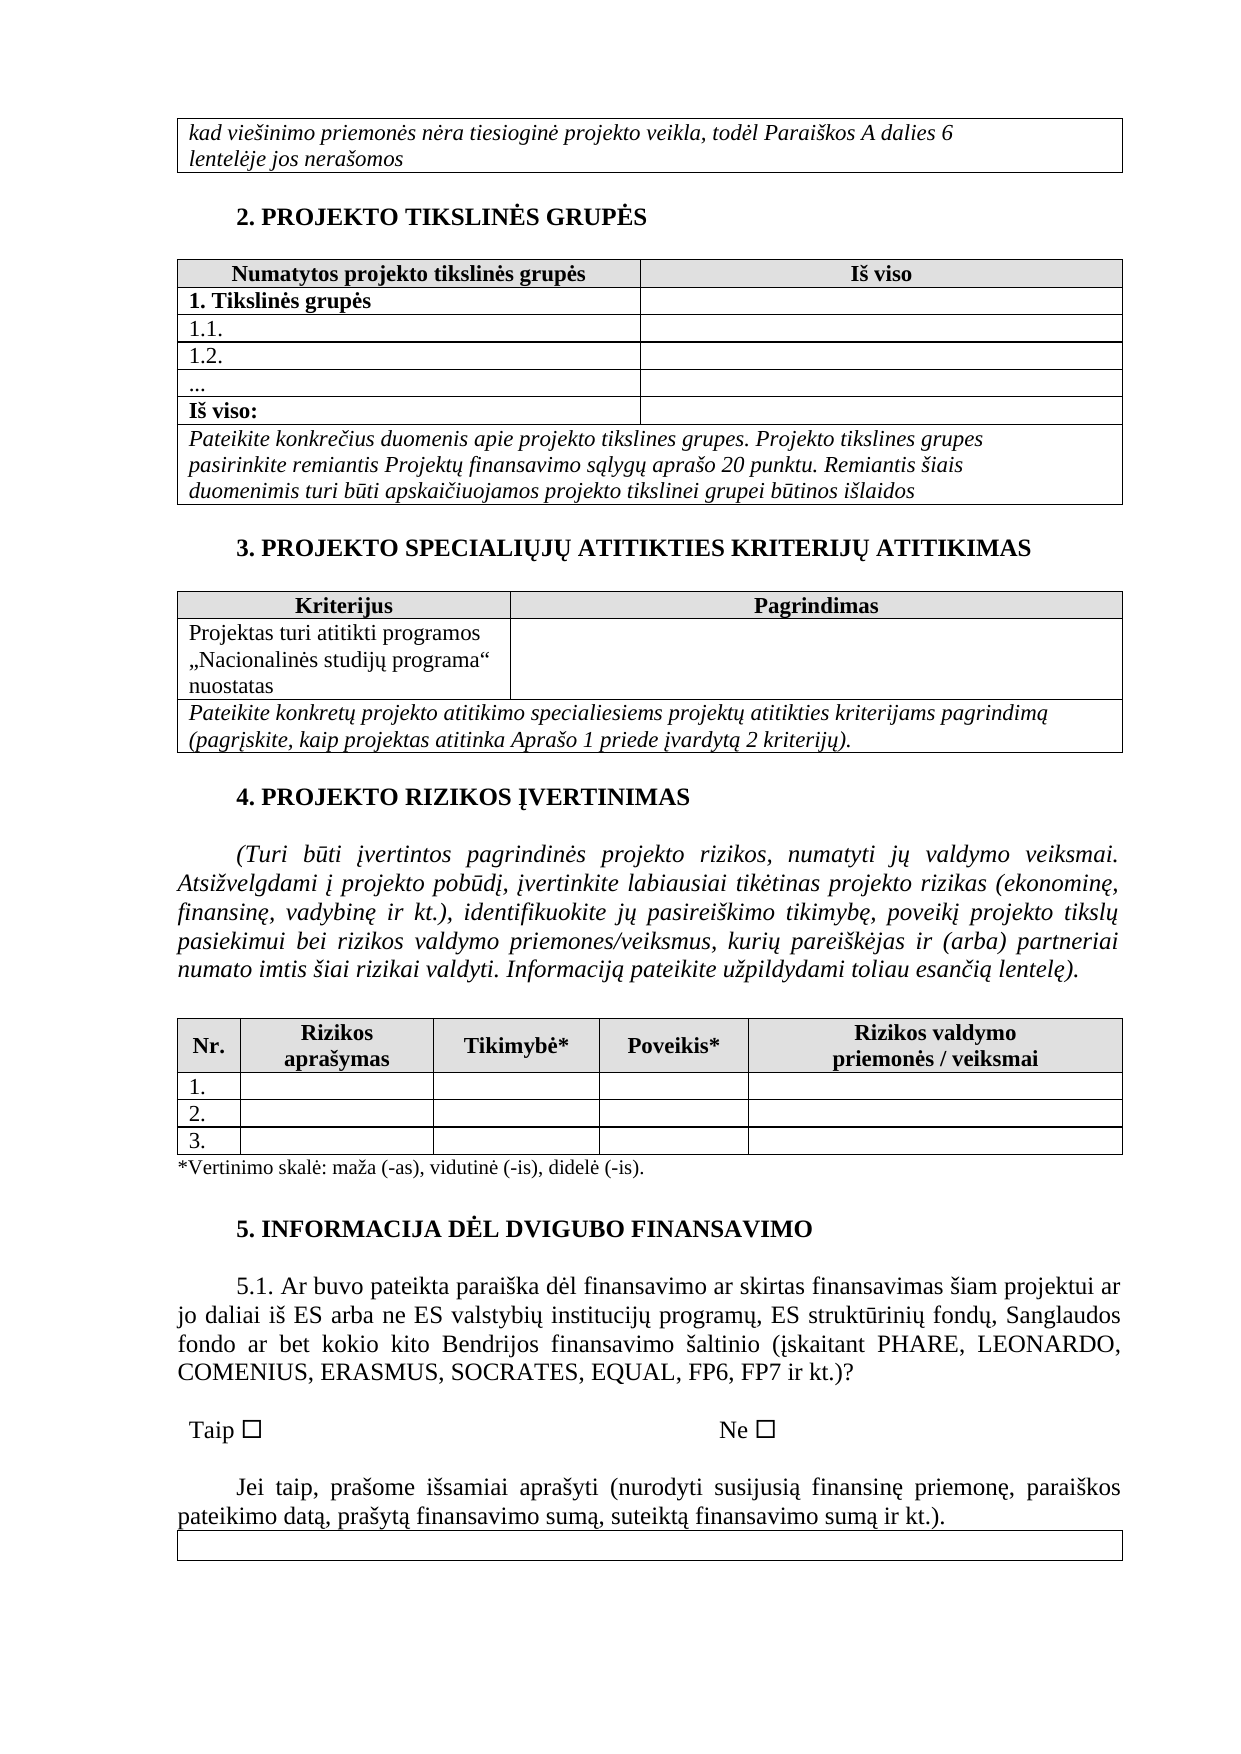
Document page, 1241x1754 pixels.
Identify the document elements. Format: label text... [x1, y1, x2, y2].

table_cell [241, 1073, 433, 1099]
table_cell 1. [178, 1073, 240, 1099]
text 4. PROJEKTO RIZIKOS ĮVERTINIMAS [177, 782, 1122, 811]
table_cell 1. Tikslinės grupės [178, 288, 640, 314]
table_header Iš viso [641, 260, 1122, 287]
table_cell 1.1. [178, 315, 640, 341]
table_cell [600, 1128, 748, 1154]
table_header Pagrindimas [511, 592, 1122, 618]
text 2. PROJEKTO TIKSLINĖS GRUPĖS [177, 202, 1122, 230]
table_header Poveikis* [600, 1019, 748, 1072]
table_cell 3. [178, 1128, 240, 1154]
text *Vertinimo skalė: maža (-as), vidutinė (-is), didelė (-is). [177, 1155, 1122, 1179]
table_cell ... [178, 370, 640, 396]
table_cell [1038, 119, 1076, 172]
table_cell Pateikite konkrečius duomenis apie projekto tikslines grupes. Projekto tikslines grupes pasirinkite remiantis Projektų finansavimo sąlygų aprašo 20 punktu. Remiantis šiais duomenimis turi būti apskaičiuojamos projekto tikslinei grupei būtinos išlaidos [178, 425, 1076, 504]
table_cell Projektas turi atitikti programos „Nacionalinės studijų programa“ nuostatas [178, 619, 510, 698]
table_cell 1.2. [178, 343, 640, 369]
table_header [178, 1531, 1122, 1560]
table_cell [241, 1100, 433, 1126]
table_cell [434, 1073, 599, 1099]
table_cell [600, 1100, 748, 1126]
table_cell [749, 1073, 1122, 1099]
table_cell [641, 397, 1122, 423]
table_cell [749, 1100, 1122, 1126]
text (Turi būti įvertintos pagrindinės projekto rizikos, numatyti jų valdymo veiksmai. Atsižvelgdami į projekto pobūdį, įvertinkite labiausiai tikėtinas projekto rizikas (ekonominę, finansinę, vadybinę ir kt.), identifikuokite jų pasireiškimo tikimybę, poveikį projekto tikslų pasiekimui bei rizikos valdymo priemones/veiksmus, kurių pareiškėjas ir (arba) partneriai numato imtis šiai rizikai valdyti. Informaciją pateikite užpildydami toliau esančią lentelę). [177, 839, 1122, 983]
table_cell [511, 619, 1122, 698]
table_cell [1076, 425, 1122, 504]
table_cell [641, 343, 1122, 369]
text 3. PROJEKTO SPECIALIŲJŲ ATITIKTIES KRITERIJŲ ATITIKIMAS [177, 533, 1122, 562]
table_header Taip [] [177, 1415, 708, 1444]
table_header Ne [] [708, 1415, 1122, 1444]
table_header Kriterijus [178, 592, 510, 618]
table_cell kad viešinimo priemonės nėra tiesioginė projekto veikla, todėl Paraiškos A dalies 6 lentelėje jos nerašomos [178, 119, 1038, 172]
table_cell Iš viso: [178, 397, 640, 423]
table_cell 2. [178, 1100, 240, 1126]
table_cell [641, 370, 1122, 396]
text 5.1. Ar buvo pateikta paraiška dėl finansavimo ar skirtas finansavimas šiam projektui ar jo daliai iš ES arba ne ES valstybių institucijų programų, ES struktūrinių fondų, Sanglaudos fondo ar bet kokio kito Bendrijos finansavimo šaltinio (įskaitant PHARE, LEONARDO, COMENIUS, ERASMUS, SOCRATES, EQUAL, FP6, FP7 ir kt.)? [177, 1271, 1122, 1386]
table_header Nr. [178, 1019, 240, 1072]
table_cell [641, 315, 1122, 341]
text 5. INFORMACIJA DĖL DVIGUBO FINANSAVIMO [177, 1214, 1122, 1242]
table_cell [434, 1100, 599, 1126]
table_cell [241, 1128, 433, 1154]
table_cell [641, 288, 1122, 314]
table_header Numatytos projekto tikslinės grupės [178, 260, 640, 287]
table_cell [1063, 700, 1122, 752]
table_cell Pateikite konkretų projekto atitikimo specialiesiems projektų atitikties kriterijams pagrindimą (pagrįskite, kaip projektas atitinka Aprašo 1 priede įvardytą 2 kriterijų). [178, 700, 1063, 752]
table_cell [600, 1073, 748, 1099]
table_header Tikimybė* [434, 1019, 599, 1072]
text Jei taip, prašome išsamiai aprašyti (nurodyti susijusią finansinę priemonę, paraiškos pateikimo datą, prašytą finansavimo sumą, suteiktą finansavimo sumą ir kt.). [177, 1472, 1122, 1530]
table_cell [1076, 119, 1122, 172]
table_cell [749, 1128, 1122, 1154]
table_header Rizikos aprašymas [241, 1019, 433, 1072]
table_cell [434, 1128, 599, 1154]
table_header Rizikos valdymo priemonės / veiksmai [749, 1019, 1122, 1072]
